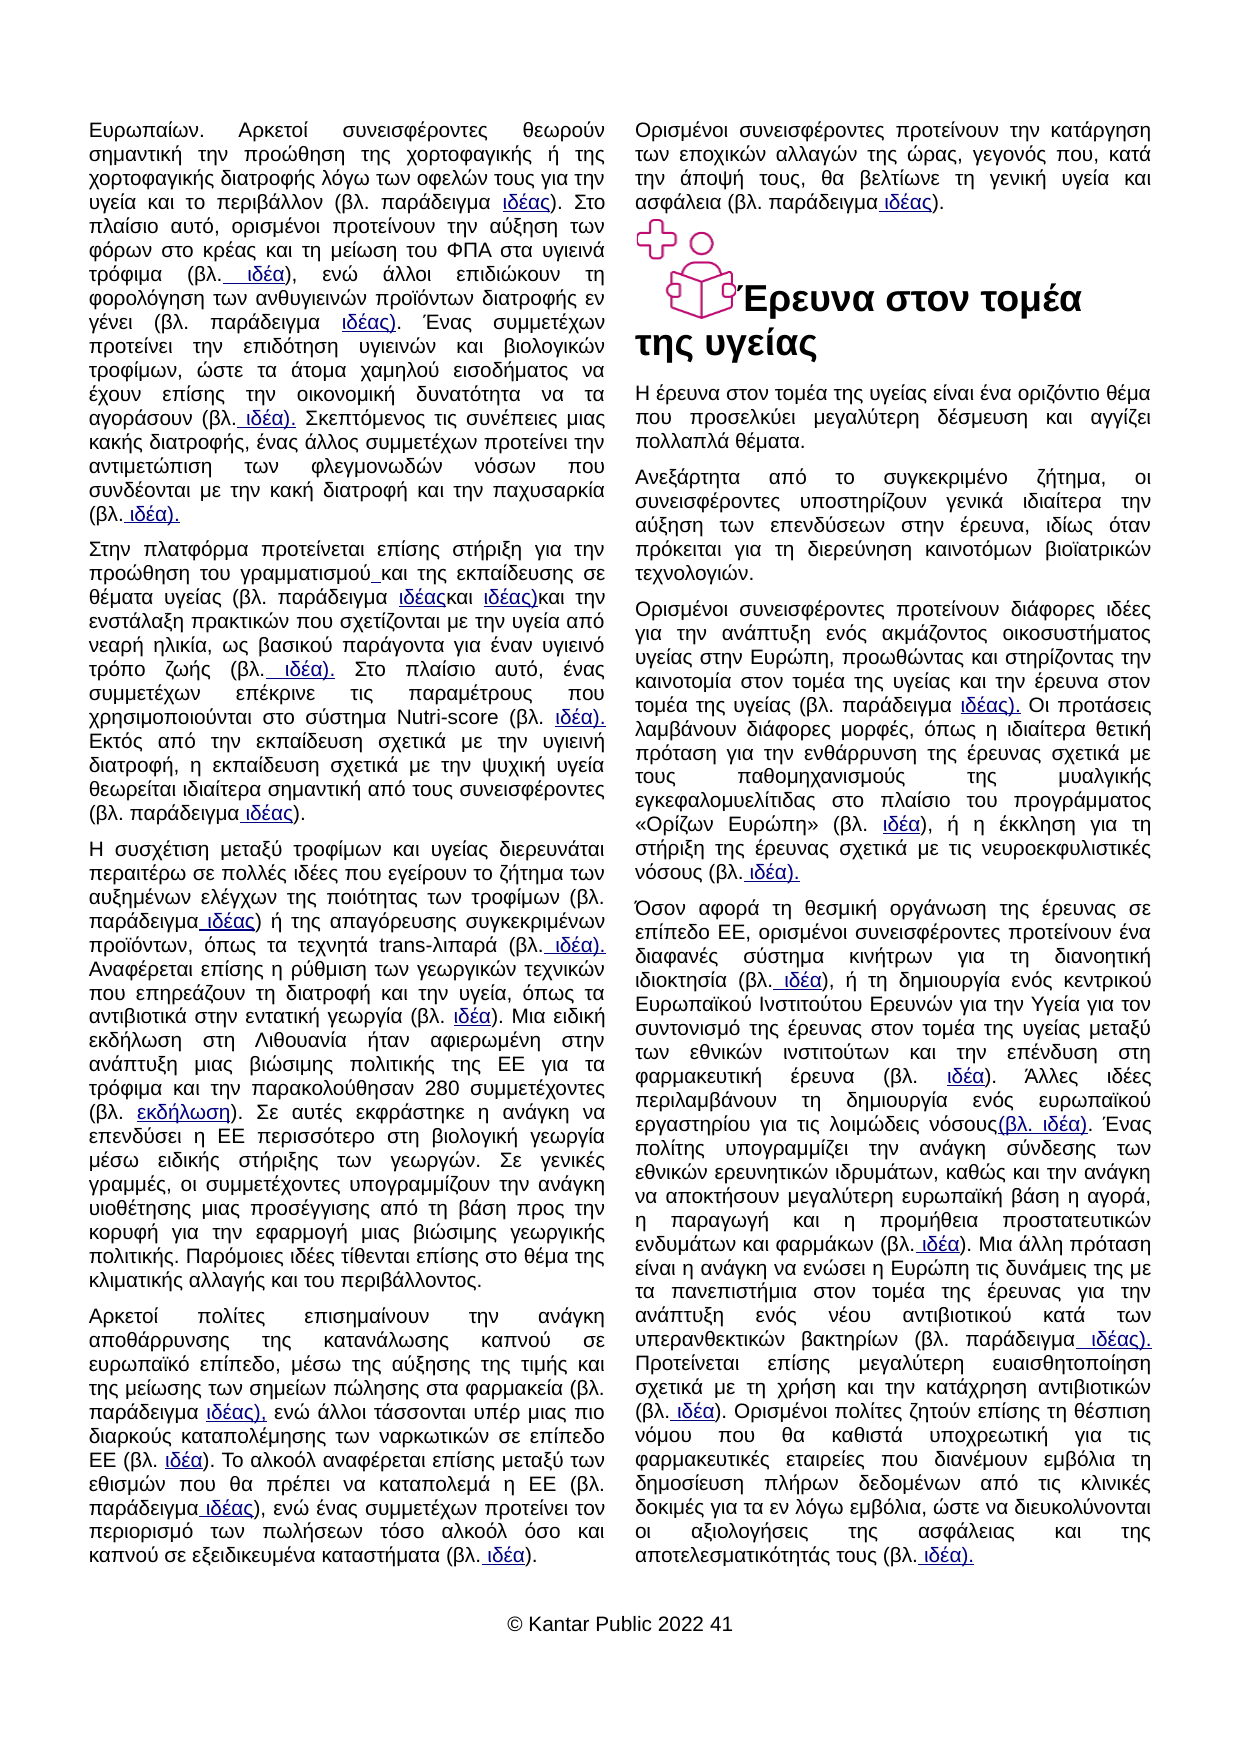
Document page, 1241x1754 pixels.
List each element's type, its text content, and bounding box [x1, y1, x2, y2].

text Ορισμένοι συνεισφέροντες προτείνουν διάφορες ιδέες για την ανάπτυξη ενός ακμάζοντος οικοσυστήματος υγείας στην Ευρώπη, προωθώντας και στηρίζοντας την καινοτομία στον τομέα της υγείας και την έρευνα στον τομέα της υγείας (βλ. παράδειγμα ιδέας). Οι προτάσεις λαμβάνουν διάφορες μορφές, όπως η ιδιαίτερα θετική πρόταση για την ενθάρρυνση της έρευνας σχετικά με τους παθομηχανισμούς της μυαλγικής εγκεφαλομυελίτιδας στο πλαίσιο του προγράμματος «Ορίζων Ευρώπη» (βλ. ιδέα), ή η έκκληση για τη στήριξη της έρευνας σχετικά με τις νευροεκφυλιστικές νόσους (βλ. ιδέα). [635, 597, 1152, 884]
subtitle Έρευνα στον τομέα της υγείας [635, 277, 1152, 363]
text Στην πλατφόρμα προτείνεται επίσης στήριξη για την προώθηση του γραμματισμού και της εκπαίδευσης σε θέματα υγείας (βλ. παράδειγμα ιδέαςκαι ιδέας)και την ενστάλαξη πρακτικών που σχετίζονται με την υγεία από νεαρή ηλικία, ως βασικού παράγοντα για έναν υγιεινό τρόπο ζωής (βλ. ιδέα). Στο πλαίσιο αυτό, ένας συμμετέχων επέκρινε τις παραμέτρους που χρησιμοποιούνται στο σύστημα Nutri-score (βλ. ιδέα). Εκτός από την εκπαίδευση σχετικά με την υγιεινή διατροφή, η εκπαίδευση σχετικά με την ψυχική υγεία θεωρείται ιδιαίτερα σημαντική από τους συνεισφέροντες (βλ. παράδειγμα ιδέας). [88, 537, 605, 825]
text Ευρωπαίων. Αρκετοί συνεισφέροντες θεωρούν σημαντική την προώθηση της χορτοφαγικής ή της χορτοφαγικής διατροφής λόγω των οφελών τους για την υγεία και το περιβάλλον (βλ. παράδειγμα ιδέας). Στο πλαίσιο αυτό, ορισμένοι προτείνουν την αύξηση των φόρων στο κρέας και τη μείωση του ΦΠΑ στα υγιεινά τρόφιμα (βλ. ιδέα), ενώ άλλοι επιδιώκουν τη φορολόγηση των ανθυγιεινών προϊόντων διατροφής εν γένει (βλ. παράδειγμα ιδέας). Ένας συμμετέχων προτείνει την επιδότηση υγιεινών και βιολογικών τροφίμων, ώστε τα άτομα χαμηλού εισοδήματος να έχουν επίσης την οικονομική δυνατότητα να τα αγοράσουν (βλ. ιδέα). Σκεπτόμενος τις συνέπειες μιας κακής διατροφής, ένας άλλος συμμετέχων προτείνει την αντιμετώπιση των φλεγμονωδών νόσων που συνδέονται με την κακή διατροφή και την παχυσαρκία (βλ. ιδέα). [88, 118, 605, 525]
text Ανεξάρτητα από το συγκεκριμένο ζήτημα, οι συνεισφέροντες υποστηρίζουν γενικά ιδιαίτερα την αύξηση των επενδύσεων στην έρευνα, ιδίως όταν πρόκειται για τη διερεύνηση καινοτόμων βιοϊατρικών τεχνολογιών. [635, 465, 1152, 585]
text Όσον αφορά τη θεσμική οργάνωση της έρευνας σε επίπεδο ΕΕ, ορισμένοι συνεισφέροντες προτείνουν ένα διαφανές σύστημα κινήτρων για τη διανοητική ιδιοκτησία (βλ. ιδέα), ή τη δημιουργία ενός κεντρικού Ευρωπαϊκού Ινστιτούτου Ερευνών για την Υγεία για τον συντονισμό της έρευνας στον τομέα της υγείας μεταξύ των εθνικών ινστιτούτων και την επένδυση στη φαρμακευτική έρευνα (βλ. ιδέα). Άλλες ιδέες περιλαμβάνουν τη δημιουργία ενός ευρωπαϊκού εργαστηρίου για τις λοιμώδεις νόσους(βλ. ιδέα). Ένας πολίτης υπογραμμίζει την ανάγκη σύνδεσης των εθνικών ερευνητικών ιδρυμάτων, καθώς και την ανάγκη να αποκτήσουν μεγαλύτερη ευρωπαϊκή βάση η αγορά, η παραγωγή και η προμήθεια προστατευτικών ενδυμάτων και φαρμάκων (βλ. ιδέα). Μια άλλη πρόταση είναι η ανάγκη να ενώσει η Ευρώπη τις δυνάμεις της με τα πανεπιστήμια στον τομέα της έρευνας για την ανάπτυξη ενός νέου αντιβιοτικού κατά των υπερανθεκτικών βακτηρίων (βλ. παράδειγμα ιδέας). Προτείνεται επίσης μεγαλύτερη ευαισθητοποίηση σχετικά με τη χρήση και την κατάχρηση αντιβιοτικών (βλ. ιδέα). Ορισμένοι πολίτες ζητούν επίσης τη θέσπιση νόμου που θα καθιστά υποχρεωτική για τις φαρμακευτικές εταιρείες που διανέμουν εμβόλια τη δημοσίευση πλήρων δεδομένων από τις κλινικές δοκιμές για τα εν λόγω εμβόλια, ώστε να διευκολύνονται οι αξιολογήσεις της ασφάλειας και της αποτελεσματικότητάς τους (βλ. ιδέα). [635, 896, 1152, 1567]
picture [636, 219, 737, 319]
text Αρκετοί πολίτες επισημαίνουν την ανάγκη αποθάρρυνσης της κατανάλωσης καπνού σε ευρωπαϊκό επίπεδο, μέσω της αύξησης της τιμής και της μείωσης των σημείων πώλησης στα φαρμακεία (βλ. παράδειγμα ιδέας), ενώ άλλοι τάσσονται υπέρ μιας πιο διαρκούς καταπολέμησης των ναρκωτικών σε επίπεδο ΕΕ (βλ. ιδέα). Το αλκοόλ αναφέρεται επίσης μεταξύ των εθισμών που θα πρέπει να καταπολεμά η ΕΕ (βλ. παράδειγμα ιδέας), ενώ ένας συμμετέχων προτείνει τον περιορισμό των πωλήσεων τόσο αλκοόλ όσο και καπνού σε εξειδικευμένα καταστήματα (βλ. ιδέα). [88, 1304, 605, 1567]
text Η έρευνα στον τομέα της υγείας είναι ένα οριζόντιο θέμα που προσελκύει μεγαλύτερη δέσμευση και αγγίζει πολλαπλά θέματα. [635, 381, 1152, 453]
text Ορισμένοι συνεισφέροντες προτείνουν την κατάργηση των εποχικών αλλαγών της ώρας, γεγονός που, κατά την άποψή τους, θα βελτίωνε τη γενική υγεία και ασφάλεια (βλ. παράδειγμα ιδέας). [635, 118, 1152, 214]
text Η συσχέτιση μεταξύ τροφίμων και υγείας διερευνάται περαιτέρω σε πολλές ιδέες που εγείρουν το ζήτημα των αυξημένων ελέγχων της ποιότητας των τροφίμων (βλ. παράδειγμα ιδέας) ή της απαγόρευσης συγκεκριμένων προϊόντων, όπως τα τεχνητά trans-λιπαρά (βλ. ιδέα). Αναφέρεται επίσης η ρύθμιση των γεωργικών τεχνικών που επηρεάζουν τη διατροφή και την υγεία, όπως τα αντιβιοτικά στην εντατική γεωργία (βλ. ιδέα). Μια ειδική εκδήλωση στη Λιθουανία ήταν αφιερωμένη στην ανάπτυξη μιας βιώσιμης πολιτικής της ΕΕ για τα τρόφιμα και την παρακολούθησαν 280 συμμετέχοντες (βλ. εκδήλωση). Σε αυτές εκφράστηκε η ανάγκη να επενδύσει η ΕΕ περισσότερο στη βιολογική γεωργία μέσω ειδικής στήριξης των γεωργών. Σε γενικές γραμμές, οι συμμετέχοντες υπογραμμίζουν την ανάγκη υιοθέτησης μιας προσέγγισης από τη βάση προς την κορυφή για την εφαρμογή μιας βιώσιμης γεωργικής πολιτικής. Παρόμοιες ιδέες τίθενται επίσης στο θέμα της κλιματικής αλλαγής και του περιβάλλοντος. [88, 837, 605, 1292]
